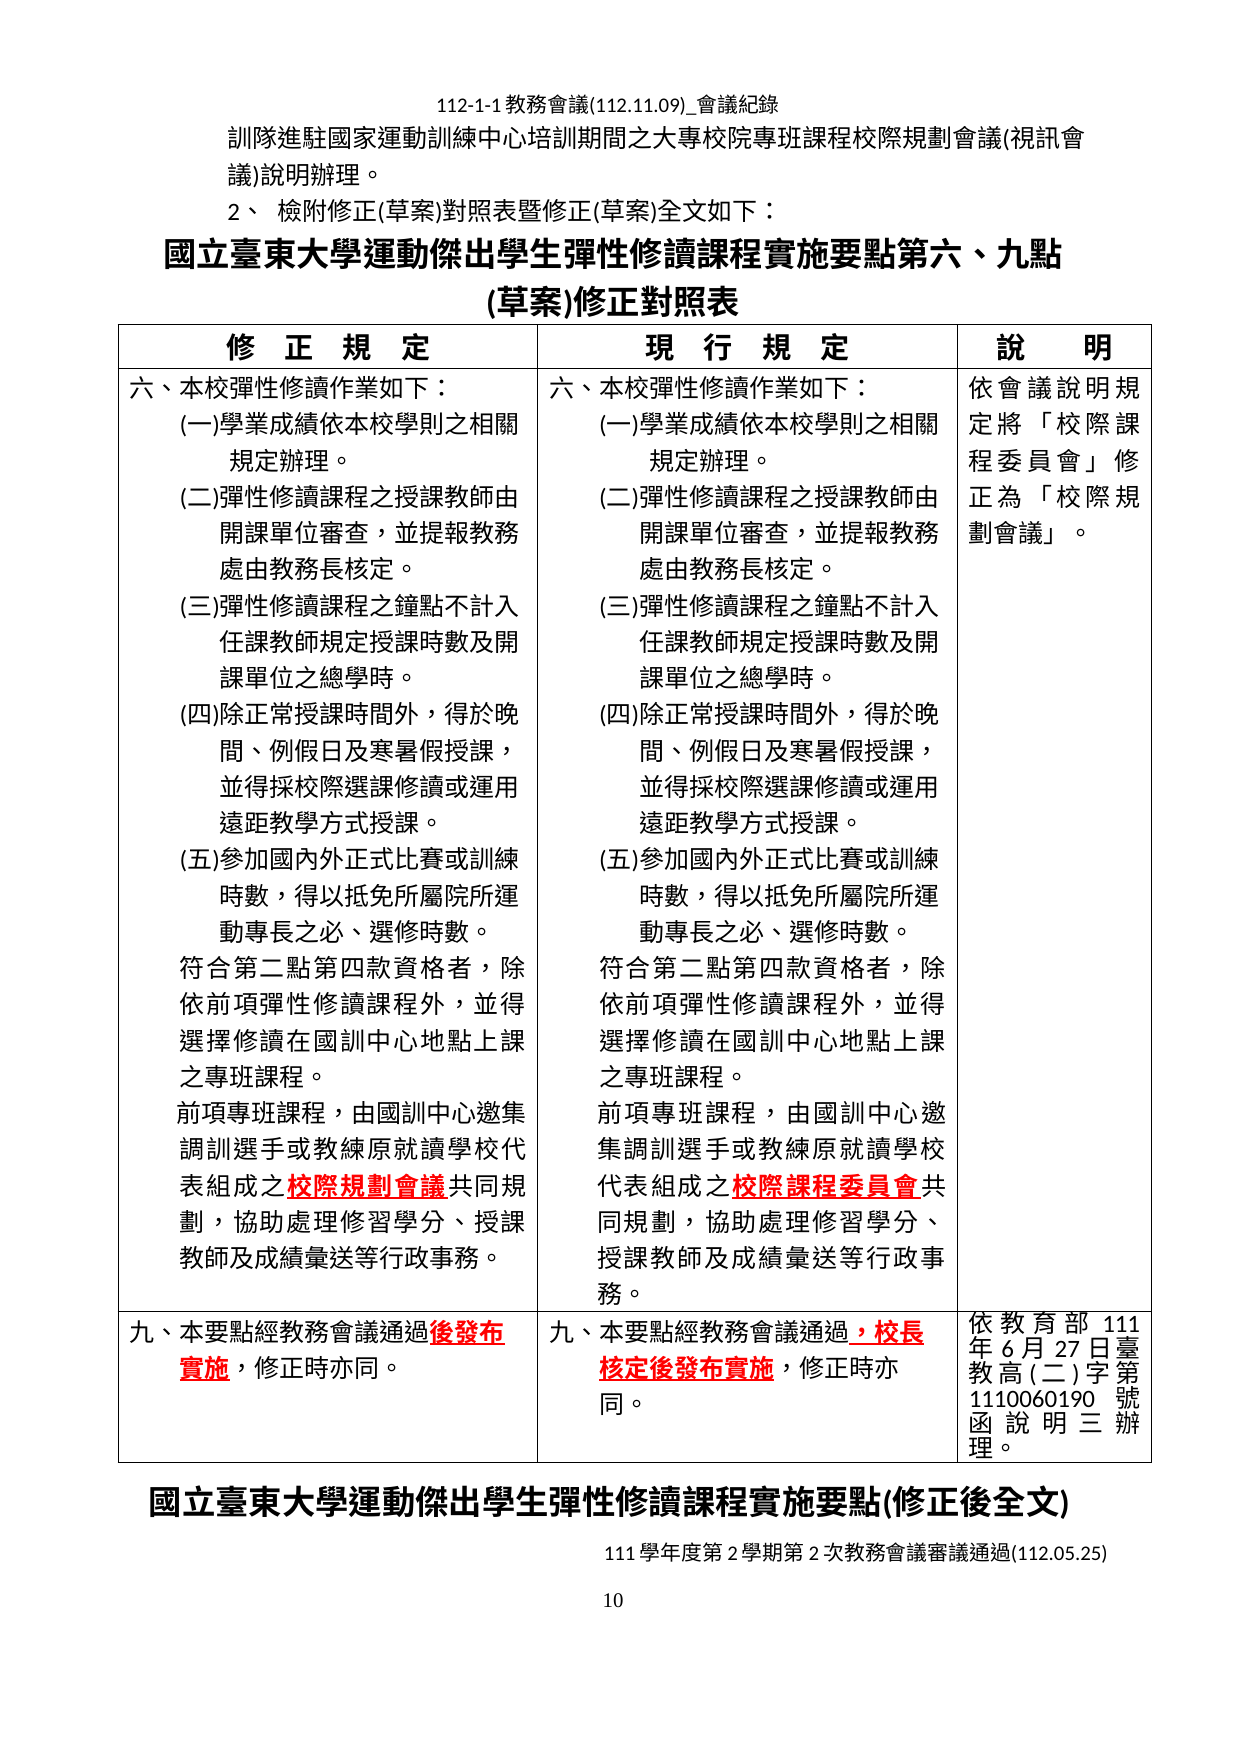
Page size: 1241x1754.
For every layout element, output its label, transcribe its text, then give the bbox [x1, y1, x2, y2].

table_cell 六、本校彈性修讀作業如下： (一)學業成績依本校學則之相關規定辦理。 (二)彈性修讀課程之授課教師由開課單位審查，並提報教務處由教務長核定。 (三)彈性修讀課程之鐘點不計入任課教師規定授課時數及開課單位之總學時。 (四)除正常授課時間外，得於晚間、例假日及寒暑假授課，並得採校際選課修讀或運用遠距教學方式授課。 (五)參加國內外正式比賽或訓練時數，得以抵免所屬院所運動專長之必、選修時數。 符合第二點第四款資格者，除依前項彈性修讀課程外，並得選擇修讀在國訓中心地點上課之專班課程。 前項專班課程，由國訓中心邀集調訓選手或教練原就讀學校代表組成之校際規劃會議共同規劃，協助處理修習學分、授課教師及成績彙送等行政事務。 [119, 369, 537, 1311]
list 檢附修正(草案)對照表暨修正(草案)全文如下： [227, 191, 1107, 228]
text 111學年度第2學期第2次教務會議審議通過(112.05.25) [118, 1536, 1107, 1566]
table_cell 六、本校彈性修讀作業如下： (一)學業成績依本校學則之相關規定辦理。 (二)彈性修讀課程之授課教師由開課單位審查，並提報教務處由教務長核定。 (三)彈性修讀課程之鐘點不計入任課教師規定授課時數及開課單位之總學時。 (四)除正常授課時間外，得於晚間、例假日及寒暑假授課，並得採校際選課修讀或運用遠距教學方式授課。 (五)參加國內外正式比賽或訓練時數，得以抵免所屬院所運動專長之必、選修時數。 符合第二點第四款資格者，除依前項彈性修讀課程外，並得選擇修讀在國訓中心地點上課之專班課程。 前項專班課程，由國訓中心邀集調訓選手或教練原就讀學校代表組成之校際課程委員會共同規劃，協助處理修習學分、授課教師及成績彙送等行政事務。 [538, 369, 957, 1311]
text 國立臺東大學運動傑出學生彈性修讀課程實施要點第六、九點 [118, 228, 1107, 276]
table_cell 九、本要點經教務會議通過後發布實施，修正時亦同。 [119, 1312, 537, 1462]
text 國立臺東大學運動傑出學生彈性修讀課程實施要點(修正後全文) [118, 1476, 1107, 1524]
table_cell 九、本要點經教務會議通過，校長核定後發布實施，修正時亦同。 [538, 1312, 957, 1462]
list 訓隊進駐國家運動訓練中心培訓期間之大專校院專班課程校際規劃會議(視訊會議)說明辦理。 [227, 119, 1107, 191]
table_header 說 明 [958, 325, 1151, 367]
table_header 現 行 規 定 [538, 325, 957, 367]
text (草案)修正對照表 [118, 276, 1107, 324]
table_cell 依教育部111年6月27日臺教高(二)字第1110060190號函說明三辦理。 [958, 1312, 1151, 1462]
table_header 修 正 規 定 [119, 325, 537, 367]
table_cell 依會議說明規定將「校際課程委員會」修正為「校際規劃會議」。 [958, 369, 1151, 1311]
